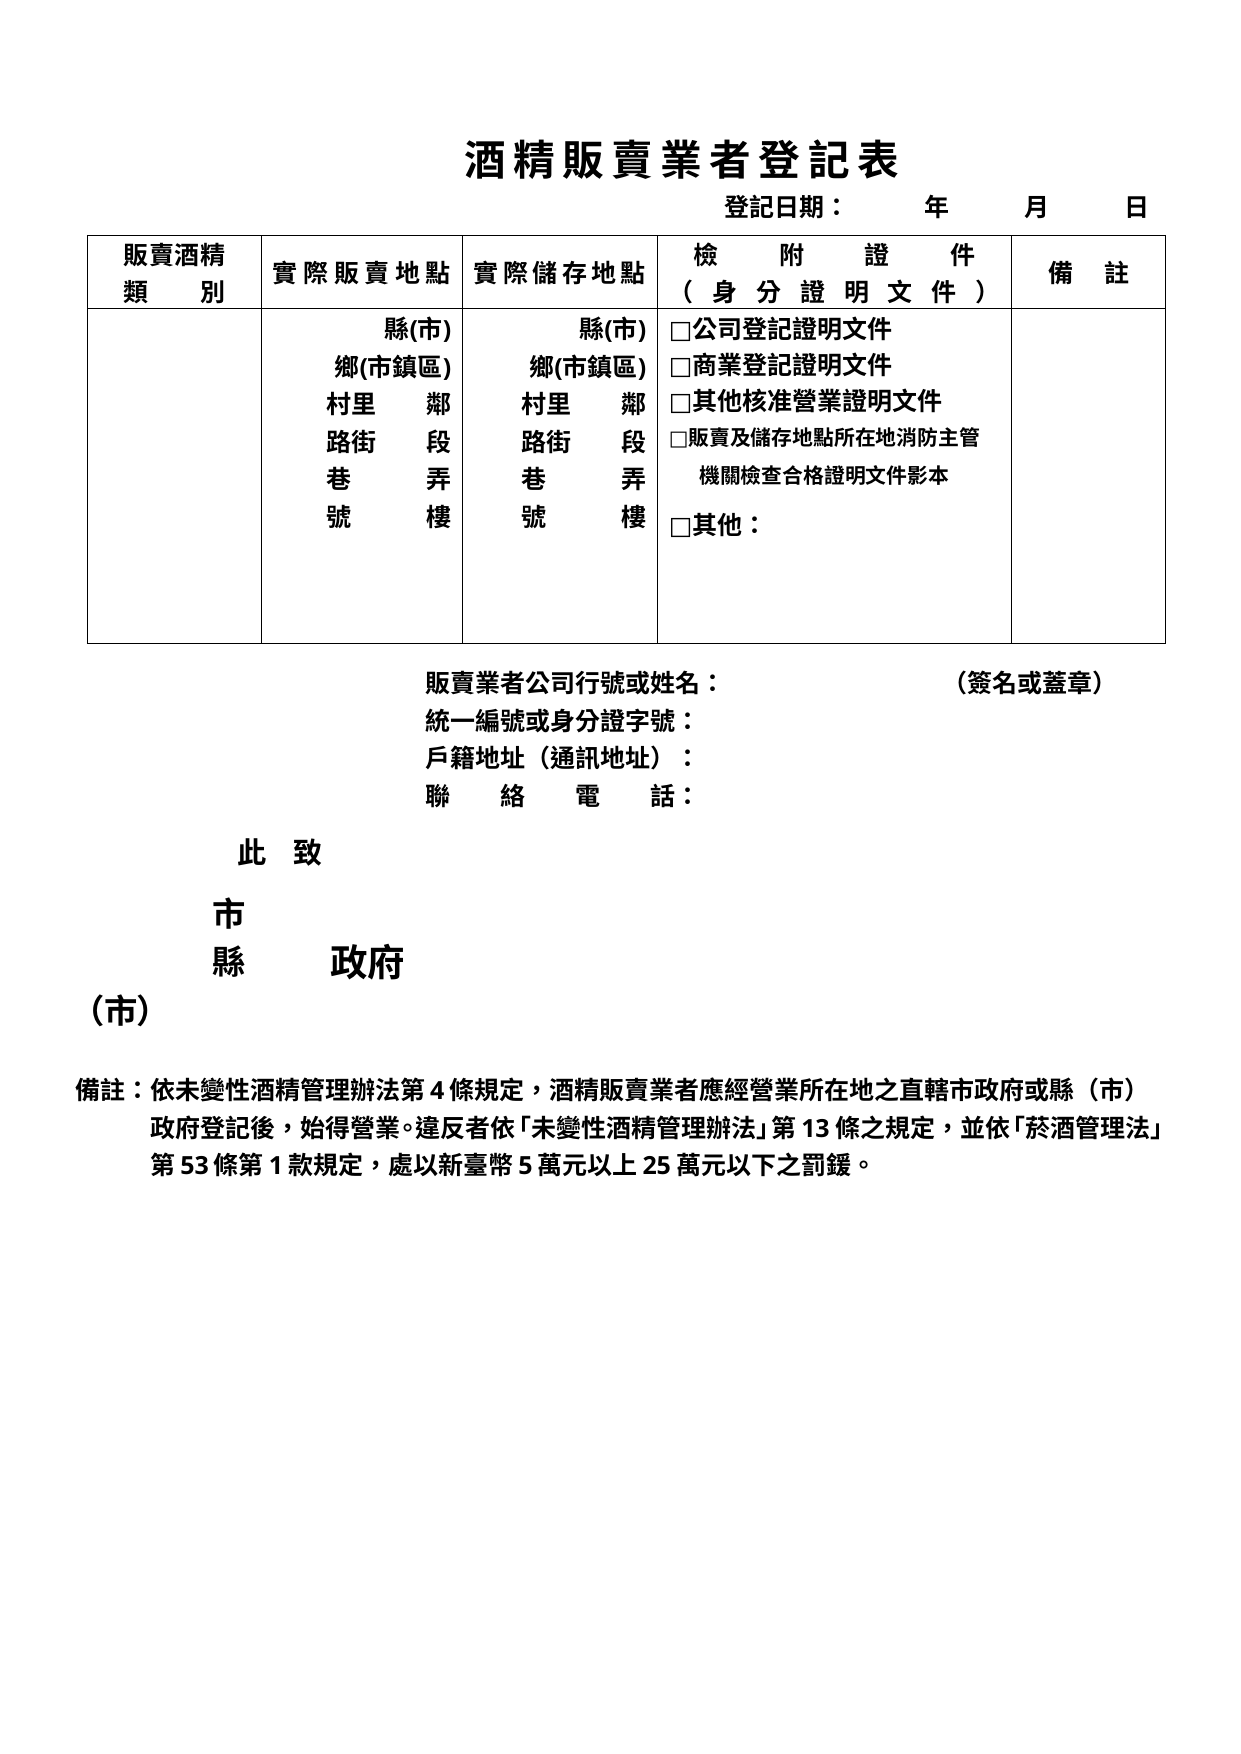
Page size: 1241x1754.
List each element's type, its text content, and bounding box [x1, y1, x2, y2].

text 統一編號或身分證字號： [75, 700, 1165, 738]
table_header 檢附證件 （身分證明文件） [658, 236, 1011, 308]
table_cell [1012, 309, 1165, 643]
text 備註：依未變性酒精管理辦法第4條規定，酒精販賣業者應經營業所在地之直轄市政府或縣（市）政府登記後，始得營業。違反者依「未變性酒精管理辦法」第13條之規定，並依「菸酒管理法」第53條第1款規定，處以新臺幣5萬元以上25萬元以下之罰鍰。 [75, 1070, 1165, 1183]
table_cell [88, 309, 261, 643]
table_cell 縣(市) 鄉(市鎮區) 村里 鄰 路街 段 巷 弄 號 樓 [262, 309, 462, 643]
table_cell □公司登記證明文件 □商業登記證明文件 □其他核准營業證明文件 □販賣及儲存地點所在地消防主管機關檢查合格證明文件影本 □其他： [658, 309, 1011, 643]
table_header 販賣酒精類別 [88, 236, 261, 308]
text 此 致 [75, 813, 1165, 888]
text 戶籍地址（通訊地址）： [75, 738, 1165, 775]
text 販賣業者公司行號或姓名： （簽名或蓋章） [75, 663, 1165, 700]
text 聯 絡 電 話： [75, 775, 1165, 813]
table_header 政府 [328, 888, 754, 1033]
table_header 實際儲存地點 [463, 236, 657, 308]
text 登記日期： 年 月 日 [75, 187, 1165, 223]
table_header 備註 [1012, 236, 1165, 308]
table_header 市 縣（市） [69, 888, 327, 1033]
table_header 實際販賣地點 [262, 236, 462, 308]
text 酒精販賣業者登記表 [197, 127, 1165, 187]
table_cell 縣(市) 鄉(市鎮區) 村里 鄰 路街 段 巷 弄 號 樓 [463, 309, 657, 643]
